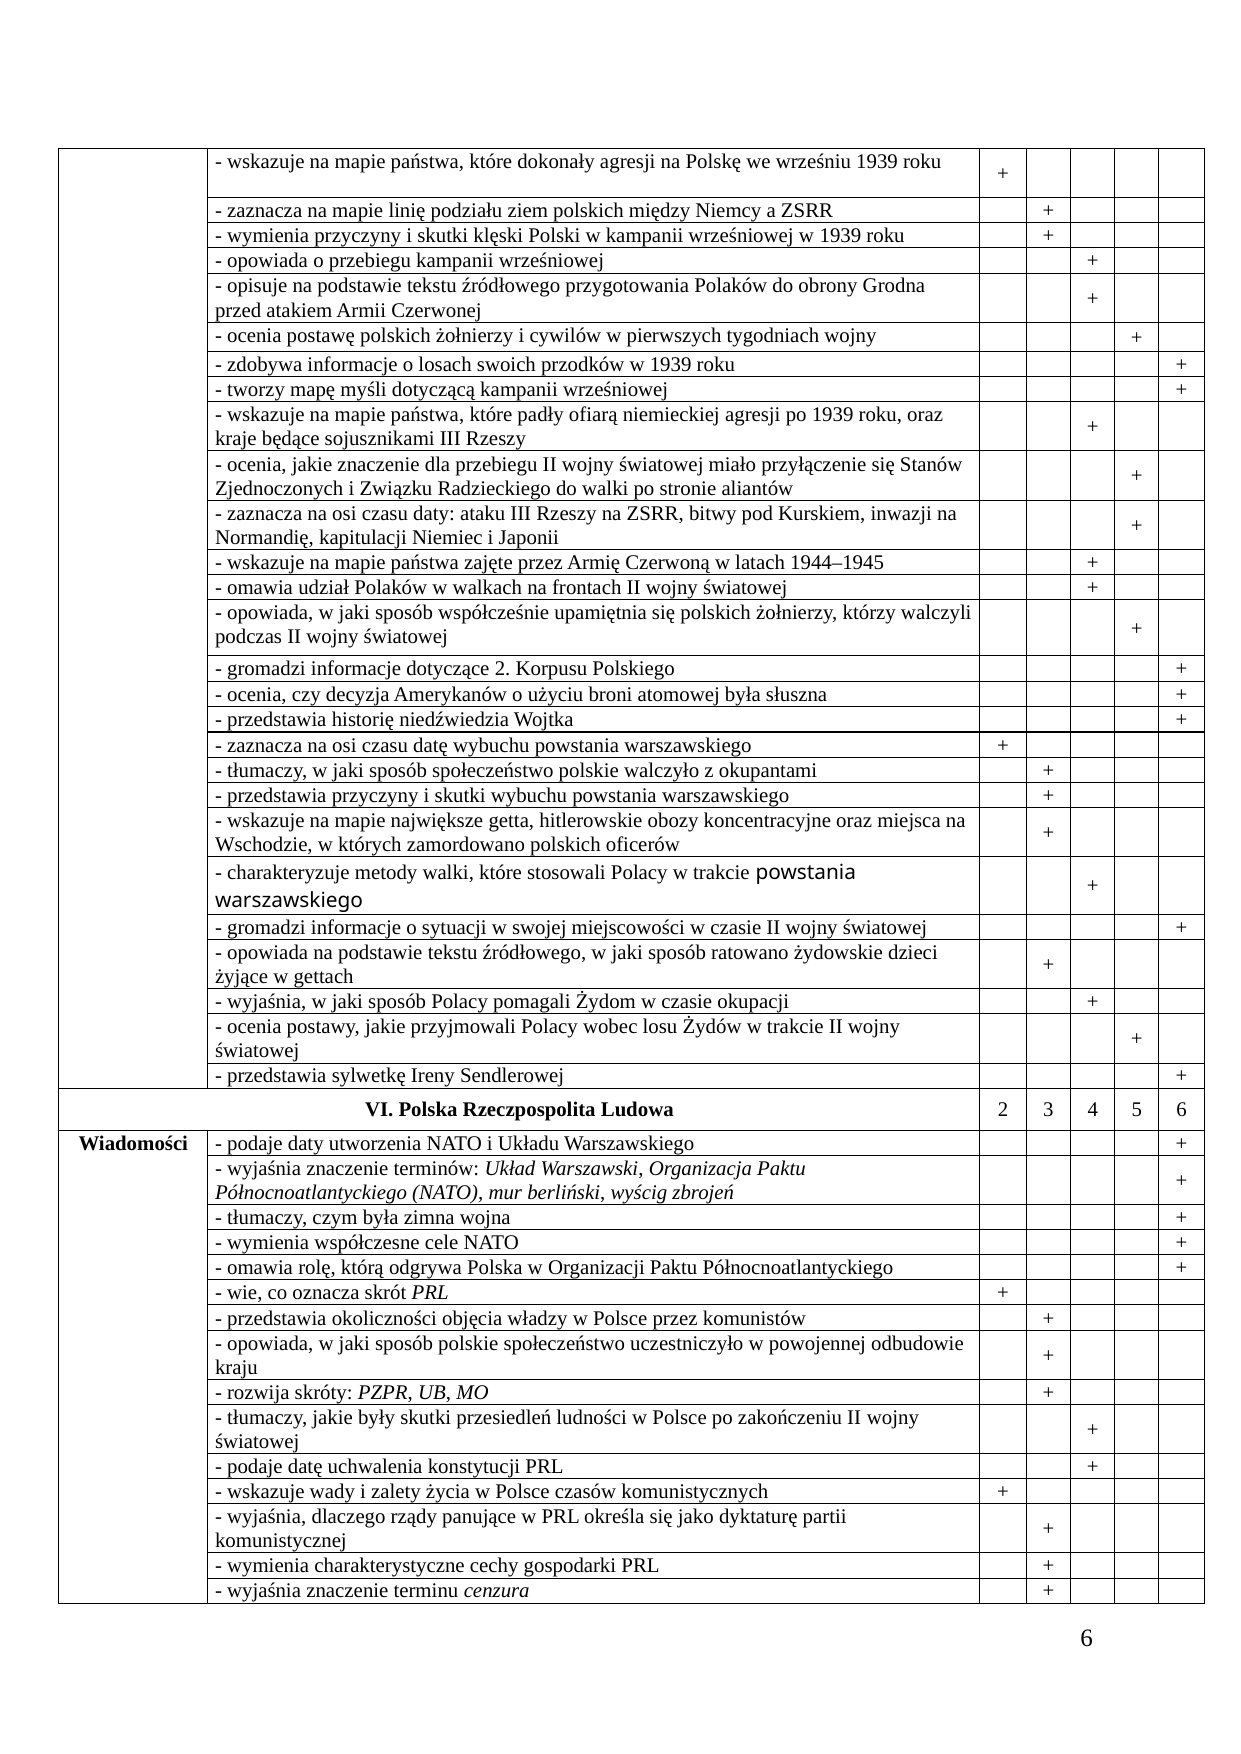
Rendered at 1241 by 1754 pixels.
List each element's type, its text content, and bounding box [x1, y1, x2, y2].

table_cell [1115, 352, 1158, 376]
table_cell [1159, 857, 1204, 914]
table_cell - podaje datę uchwalenia konstytucji PRL [208, 1454, 979, 1478]
table_cell + [1027, 808, 1070, 856]
table_cell 6 [1159, 1089, 1204, 1130]
table_cell + [980, 733, 1026, 757]
table_cell [1071, 1230, 1114, 1254]
table_cell [1159, 223, 1204, 247]
table_cell - zaznacza na osi czasu datę wybuchu powstania warszawskiego [208, 733, 979, 757]
table_cell [1071, 600, 1114, 655]
table_cell + [1159, 377, 1204, 401]
table_cell [1027, 575, 1070, 599]
table_cell - opisuje na podstawie tekstu źródłowego przygotowania Polaków do obrony Grodna przed atakiem Armii Czer­wonej [208, 274, 979, 322]
table_cell + [980, 1280, 1026, 1304]
table_cell - zaznacza na mapie linię podziału ziem polskich między Niemcy a ZSRR [208, 198, 979, 222]
table_cell [1159, 783, 1204, 807]
table_cell [1115, 1230, 1158, 1254]
table_cell + [1027, 1579, 1070, 1602]
table_cell + [1027, 758, 1070, 782]
table_cell [1115, 915, 1158, 939]
table_cell [1159, 808, 1204, 856]
table_cell [1115, 1380, 1158, 1404]
table_cell [1115, 733, 1158, 757]
table_cell - wie, co oznacza skrót PRL [208, 1280, 979, 1304]
table_cell [980, 223, 1026, 247]
table_cell [980, 600, 1026, 655]
table_cell [1159, 1553, 1204, 1577]
table_cell + [1159, 1156, 1204, 1204]
table_cell [1071, 1255, 1114, 1279]
table_cell - ocenia, czy decyzja Amerykanów o użyciu broni atomowej była słuszna [208, 682, 979, 706]
table_cell [980, 1156, 1026, 1204]
table_cell + [980, 149, 1026, 197]
table_cell [1027, 1156, 1070, 1204]
table_cell [1159, 550, 1204, 574]
table_cell [980, 989, 1026, 1013]
table_cell [1071, 682, 1114, 706]
table_cell + [1115, 1014, 1158, 1062]
table_cell + [1159, 1230, 1204, 1254]
table_cell [1071, 1064, 1114, 1087]
table_cell - gromadzi informacje dotyczące 2. Korpusu Polskiego [208, 656, 979, 681]
table_cell [1115, 1553, 1158, 1577]
table_cell + [1071, 989, 1114, 1013]
table_cell [980, 808, 1026, 856]
table_cell [1115, 707, 1158, 731]
table_cell - tłumaczy, w jaki sposób społeczeństwo polskie walczyło z okupantami [208, 758, 979, 782]
table_cell [1159, 1405, 1204, 1453]
table_cell [1027, 1205, 1070, 1229]
table_cell [1027, 857, 1070, 914]
table_cell [980, 857, 1026, 914]
table_cell [980, 1405, 1026, 1453]
table_cell [1071, 149, 1114, 197]
table_cell [980, 323, 1026, 351]
table_cell [1115, 1131, 1158, 1155]
table_cell - tłumaczy, czym była zimna wojna [208, 1205, 979, 1229]
table_cell [1071, 1479, 1114, 1503]
table_cell [980, 1064, 1026, 1087]
table_cell [1027, 1014, 1070, 1062]
table_cell [1027, 274, 1070, 322]
table_cell 2 [980, 1089, 1026, 1130]
table_cell - wskazuje na mapie państwa, które dokonały agresji na Polskę we wrześniu 1939 roku [208, 149, 979, 197]
table_cell [980, 1553, 1026, 1577]
table_cell - wyjaśnia znaczenie terminu cenzura [208, 1579, 979, 1602]
table_cell [1115, 1156, 1158, 1204]
table_cell - wymienia współczesne cele NATO [208, 1230, 979, 1254]
table_cell [1071, 940, 1114, 988]
table_cell [1071, 1331, 1114, 1379]
table_cell [980, 575, 1026, 599]
table_cell - podaje daty utworzenia NATO i Układu Warszawskiego [208, 1131, 979, 1155]
table_cell [1071, 758, 1114, 782]
table_cell [1115, 223, 1158, 247]
table_cell [1159, 149, 1204, 197]
table_cell [980, 1380, 1026, 1404]
table_cell [1027, 377, 1070, 401]
table_cell [1159, 501, 1204, 549]
table_cell + [1027, 1305, 1070, 1329]
table_cell [1027, 451, 1070, 499]
table_cell [1159, 1479, 1204, 1503]
table_cell + [1027, 223, 1070, 247]
table_cell [980, 377, 1026, 401]
table_cell [1115, 1305, 1158, 1329]
table_cell [1071, 1156, 1114, 1204]
table_cell + [1071, 248, 1114, 272]
table_cell [1159, 1579, 1204, 1602]
table_cell [980, 758, 1026, 782]
table_cell [980, 1205, 1026, 1229]
table_cell + [1027, 1504, 1070, 1552]
table_cell + [1159, 656, 1204, 681]
table_cell Wiadomości [59, 1131, 207, 1602]
table_cell [1027, 1064, 1070, 1087]
table_cell [1027, 1131, 1070, 1155]
table_cell [1071, 501, 1114, 549]
table_cell [980, 707, 1026, 731]
table_cell - przedstawia przyczyny i skutki wybuchu powstania warszawskiego [208, 783, 979, 807]
table_cell - wyjaśnia, w jaki sposób Polacy pomagali Żydom w czasie okupacji [208, 989, 979, 1013]
table_cell - zdobywa informacje o losach swoich przodków w 1939 roku [208, 352, 979, 376]
table_cell + [1115, 323, 1158, 351]
table_cell [1159, 402, 1204, 450]
table_cell [1027, 1454, 1070, 1478]
table_cell [980, 1305, 1026, 1329]
table_cell - omawia udział Polaków w walkach na frontach II wojny światowej [208, 575, 979, 599]
table_cell [980, 915, 1026, 939]
table_cell [1115, 550, 1158, 574]
table_cell [980, 352, 1026, 376]
table_cell - przedstawia historię niedźwiedzia Wojtka [208, 707, 979, 731]
table_cell [980, 1255, 1026, 1279]
table_cell + [1027, 1380, 1070, 1404]
table_cell - wskazuje wady i zalety życia w Polsce czasów komunistycznych [208, 1479, 979, 1503]
table_cell + [1159, 915, 1204, 939]
table_cell + [1071, 1405, 1114, 1453]
table_cell [1071, 1380, 1114, 1404]
table_cell [1027, 149, 1070, 197]
table_cell [1115, 1331, 1158, 1379]
table_cell [1071, 323, 1114, 351]
table_cell [1071, 377, 1114, 401]
table_cell + [1159, 1205, 1204, 1229]
table_cell [1071, 656, 1114, 681]
table_cell [1159, 451, 1204, 499]
table_cell [1159, 1454, 1204, 1478]
table_cell [1115, 1579, 1158, 1602]
table_cell [980, 550, 1026, 574]
table_cell [1159, 1380, 1204, 1404]
table_cell - zaznacza na osi czasu daty: ataku III Rzeszy na ZSRR, bitwy pod Kurskiem, inwazji na Normandię, kapitulacji Niemiec i Japonii [208, 501, 979, 549]
table_cell + [1071, 857, 1114, 914]
table_cell [1071, 1280, 1114, 1304]
table_cell [1115, 274, 1158, 322]
table_cell + [1159, 707, 1204, 731]
table_cell [1115, 682, 1158, 706]
table_cell + [1027, 198, 1070, 222]
table_cell [1115, 783, 1158, 807]
table_cell [1115, 1454, 1158, 1478]
table_cell [1115, 758, 1158, 782]
table_cell [1027, 1479, 1070, 1503]
table_cell + [1159, 682, 1204, 706]
table_cell [1159, 940, 1204, 988]
table_cell [1027, 323, 1070, 351]
table_cell - tworzy mapę myśli dotyczącą kampanii wrześniowej [208, 377, 979, 401]
table_cell [1159, 1280, 1204, 1304]
table_cell [1159, 758, 1204, 782]
table_cell - ocenia postawy, jakie przyjmowali Polacy wobec losu Żydów w trakcie II wojny światowej [208, 1014, 979, 1062]
table_cell [980, 1131, 1026, 1155]
table_cell - ocenia, jakie znaczenie dla przebiegu II wojny światowej miało przyłączenie się Stanów Zjednoczonych i Związku Radzieckiego do walki po stronie aliantów [208, 451, 979, 499]
table_cell [980, 1504, 1026, 1552]
table_cell [1115, 1280, 1158, 1304]
table_cell [1071, 783, 1114, 807]
table_cell [1115, 1405, 1158, 1453]
table_cell + [1115, 501, 1158, 549]
table_cell [1027, 352, 1070, 376]
table_cell [980, 1331, 1026, 1379]
table_cell [1027, 550, 1070, 574]
table_cell [1071, 1553, 1114, 1577]
table_cell [1071, 1205, 1114, 1229]
table_cell + [1027, 940, 1070, 988]
table_cell [980, 248, 1026, 272]
table_cell [59, 149, 207, 1087]
table_cell - przedstawia sylwetkę Ireny Sendlerowej [208, 1064, 979, 1087]
table_cell [1027, 733, 1070, 757]
table_cell [1071, 1504, 1114, 1552]
table_cell [1159, 600, 1204, 655]
table_cell - opowiada, w jaki sposób polskie społeczeństwo uczestniczyło w powojennej odbudowie kraju [208, 1331, 979, 1379]
table_cell + [1159, 1255, 1204, 1279]
table_cell - tłumaczy, jakie były skutki przesiedleń ludności w Polsce po zakończeniu II wojny światowej [208, 1405, 979, 1453]
table_cell + [1071, 274, 1114, 322]
table_cell [1071, 915, 1114, 939]
table_cell [1071, 198, 1114, 222]
table_cell + [980, 1479, 1026, 1503]
table_cell - gromadzi informacje o sytuacji w swojej miejscowości w czasie II wojny światowej [208, 915, 979, 939]
table_cell + [1071, 402, 1114, 450]
table_cell [1159, 274, 1204, 322]
table_cell [1115, 656, 1158, 681]
table_cell [1159, 323, 1204, 351]
table_cell [1071, 707, 1114, 731]
table_cell - opowiada na podstawie tekstu źródłowego, w jaki sposób ratowano żydowskie dzieci żyjące w gettach [208, 940, 979, 988]
table_cell - przedstawia okoliczności objęcia władzy w Polsce przez komunistów [208, 1305, 979, 1329]
table_cell + [1071, 575, 1114, 599]
table_cell [1027, 248, 1070, 272]
table_cell [980, 501, 1026, 549]
table_cell [980, 274, 1026, 322]
table_cell + [1115, 600, 1158, 655]
table_cell + [1159, 1131, 1204, 1155]
table_cell - opowiada o przebiegu kampanii wrześniowej [208, 248, 979, 272]
table_cell [1115, 198, 1158, 222]
table_cell [1159, 248, 1204, 272]
table_cell [1071, 451, 1114, 499]
table_cell [980, 198, 1026, 222]
table_cell [1027, 600, 1070, 655]
table_cell [1027, 1405, 1070, 1453]
table_cell [1115, 808, 1158, 856]
table_cell [1159, 198, 1204, 222]
table_cell - ocenia postawę polskich żołnierzy i cywilów w pierwszych tygodniach wojny [208, 323, 979, 351]
table_cell [1115, 575, 1158, 599]
table_cell - wyjaśnia, dlaczego rządy panujące w PRL określa się jako dyktaturę partii komunistycznej [208, 1504, 979, 1552]
table_cell [1027, 1280, 1070, 1304]
table_cell [1115, 1504, 1158, 1552]
table_cell [1115, 940, 1158, 988]
table_cell - wymienia przyczyny i skutki klęski Polski w kampanii wrześniowej w 1939 roku [208, 223, 979, 247]
table_cell [1159, 1504, 1204, 1552]
table_cell [980, 402, 1026, 450]
table_cell [1115, 1205, 1158, 1229]
table_cell [1159, 575, 1204, 599]
table_cell [1027, 1230, 1070, 1254]
table_cell [1071, 352, 1114, 376]
table_cell [1027, 501, 1070, 549]
table_cell [980, 656, 1026, 681]
table_cell [1071, 733, 1114, 757]
table_cell - rozwija skróty: PZPR, UB, MO [208, 1380, 979, 1404]
table_cell [1159, 1331, 1204, 1379]
table_cell - wyjaśnia znaczenie terminów: Układ Warszawski, Organizacja Paktu Północnoatlantyckiego (NATO), mur berliński, wyścig zbrojeń [208, 1156, 979, 1204]
table_cell + [1071, 1454, 1114, 1478]
table_cell [1027, 989, 1070, 1013]
table_cell + [1115, 451, 1158, 499]
table_cell 5 [1115, 1089, 1158, 1130]
table_cell [1027, 656, 1070, 681]
table_cell - omawia rolę, którą odgrywa Polska w Organizacji Paktu Północnoatlantyckiego [208, 1255, 979, 1279]
table_cell [1115, 402, 1158, 450]
table_cell [980, 682, 1026, 706]
table_cell + [1027, 1553, 1070, 1577]
table_cell [1115, 1255, 1158, 1279]
table_cell - charakteryzuje metody walki, które stosowali Polacy w trakcie powstania warszawskiego [208, 857, 979, 914]
table_cell 4 [1071, 1089, 1114, 1130]
table_cell [1159, 733, 1204, 757]
table_cell [1159, 1014, 1204, 1062]
table_cell [1027, 1255, 1070, 1279]
table_cell [980, 1454, 1026, 1478]
table_cell + [1027, 1331, 1070, 1379]
table_cell - opowiada, w jaki sposób współcześnie upamiętnia się polskich żołnierzy, którzy walczyli podczas II wojny światowej [208, 600, 979, 655]
table_cell - wskazuje na mapie państwa, które padły ofiarą niemieckiej agresji po 1939 roku, oraz kraje będące sojusznikami III Rzeszy [208, 402, 979, 450]
table_cell [1071, 1131, 1114, 1155]
table_cell - wymienia charakterystyczne cechy gospodarki PRL [208, 1553, 979, 1577]
table_cell [1071, 1305, 1114, 1329]
table_cell [1027, 915, 1070, 939]
table_cell [980, 1579, 1026, 1602]
table_cell [1071, 223, 1114, 247]
table_cell + [1027, 783, 1070, 807]
table_cell 3 [1027, 1089, 1070, 1130]
table_cell [1071, 1579, 1114, 1602]
table_cell [980, 1014, 1026, 1062]
table_cell [1071, 1014, 1114, 1062]
table_cell + [1071, 550, 1114, 574]
table_cell + [1159, 352, 1204, 376]
table_cell - wskazuje na mapie państwa zajęte przez Armię Czerwoną w latach 1944–1945 [208, 550, 979, 574]
table_cell [1115, 149, 1158, 197]
table_cell [1027, 707, 1070, 731]
table_cell [1115, 377, 1158, 401]
table_cell [1159, 1305, 1204, 1329]
table_cell [980, 783, 1026, 807]
table_cell [1159, 989, 1204, 1013]
table_cell [1027, 402, 1070, 450]
table_cell - wskazuje na mapie największe getta, hitlerow­skie obozy koncentracyjne oraz miejsca na Wschodzie, w których zamordowano polskich oficerów [208, 808, 979, 856]
table_cell VI. Polska Rzeczpospolita Ludowa [59, 1089, 979, 1130]
table_cell [980, 940, 1026, 988]
table_cell [1115, 989, 1158, 1013]
table_cell [1027, 682, 1070, 706]
table_cell [1071, 808, 1114, 856]
table_cell [1115, 1064, 1158, 1087]
table_cell [1115, 1479, 1158, 1503]
table_cell [980, 451, 1026, 499]
table_cell [980, 1230, 1026, 1254]
table_cell + [1159, 1064, 1204, 1087]
table_cell [1115, 248, 1158, 272]
table_cell [1115, 857, 1158, 914]
